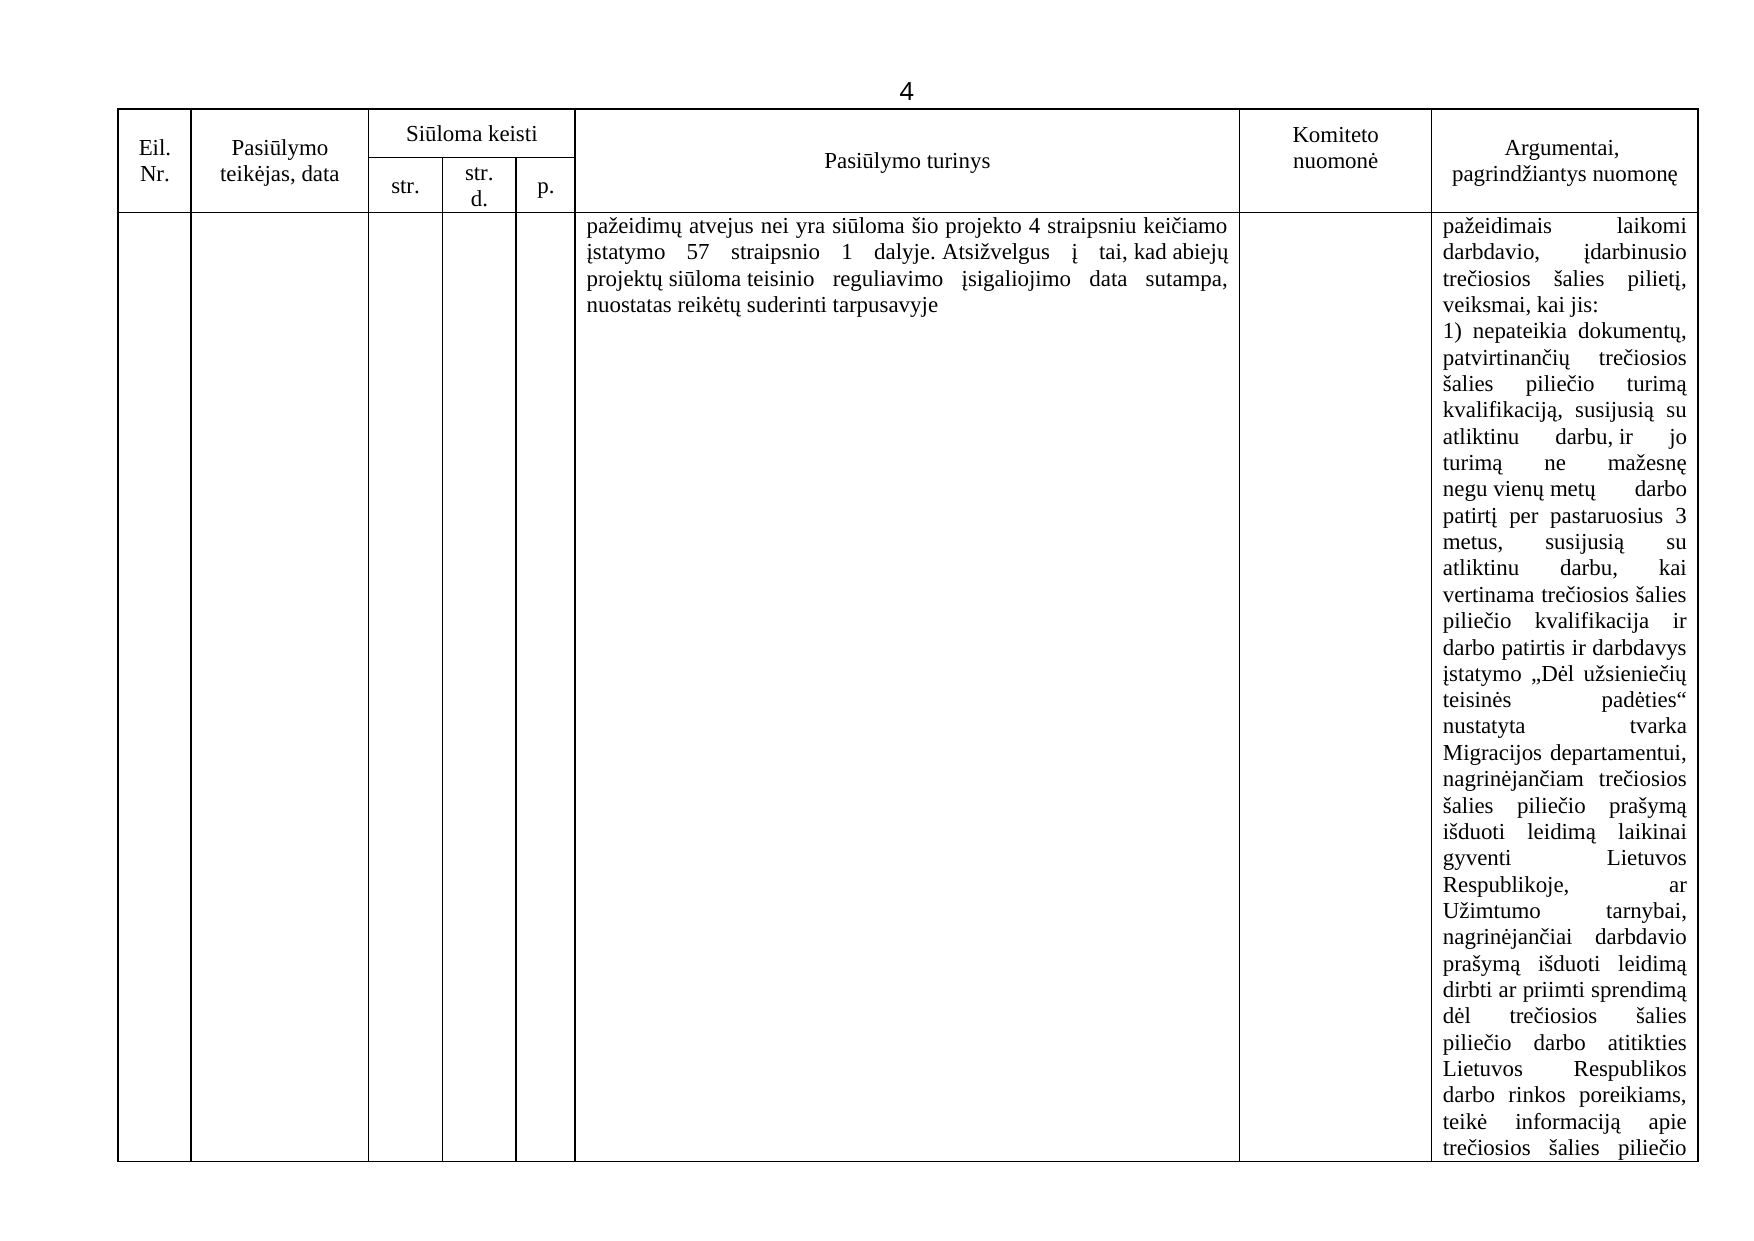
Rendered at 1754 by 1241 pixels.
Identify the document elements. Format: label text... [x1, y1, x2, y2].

table_cell [119, 213, 190, 1161]
table_cell pažeidimų atvejus nei yra siūloma šio projekto 4 straipsniu keičiamo įstatymo 57 straipsnio 1 dalyje. Atsižvelgus į tai, kad abiejų projektų siūloma teisinio reguliavimo įsigaliojimo data sutampa, nuostatas reikėtų suderinti tarpusavyje [576, 213, 1239, 1161]
table_cell [1240, 213, 1431, 1161]
table_header Komiteto nuomonė [1240, 110, 1431, 211]
table_cell [517, 213, 574, 1161]
table_cell str. [369, 158, 442, 211]
table_cell [369, 213, 442, 1161]
table_header Pasiūlymo teikėjas, data [192, 110, 368, 211]
table_header Siūloma keisti [369, 110, 574, 157]
table_header Argumentai, pagrindžiantys nuomonę [1432, 110, 1697, 211]
table_cell pažeidimais laikomi darbdavio, įdarbinusio trečiosios šalies pilietį, veiksmai, kai jis: 1) nepateikia dokumentų, patvirtinančių trečiosios šalies piliečio turimą kvalifikaciją, susijusią su atliktinu darbu, ir jo turimą ne mažesnę negu vienų metų darbo patirtį per pastaruosius 3 metus, susijusią su atliktinu darbu, kai vertinama trečiosios šalies piliečio kvalifikacija ir darbo patirtis ir darbdavys įstatymo „Dėl užsieniečių teisinės padėties“ nustatyta tvarka Migracijos departamentui, nagrinėjančiam trečiosios šalies piliečio prašymą išduoti leidimą laikinai gyventi Lietuvos Respublikoje, ar Užimtumo tarnybai, nagrinėjančiai darbdavio prašymą išduoti leidimą dirbti ar priimti sprendimą dėl trečiosios šalies piliečio darbo atitikties Lietuvos Respublikos darbo rinkos poreikiams, teikė informaciją apie trečiosios šalies piliečio [1432, 213, 1697, 1161]
table_cell [443, 213, 515, 1161]
table_cell str. d. [443, 158, 515, 211]
table_header Eil. Nr. [119, 110, 190, 211]
table_cell [192, 213, 368, 1161]
table_header Pasiūlymo turinys [576, 110, 1239, 211]
table_cell p. [517, 158, 574, 211]
